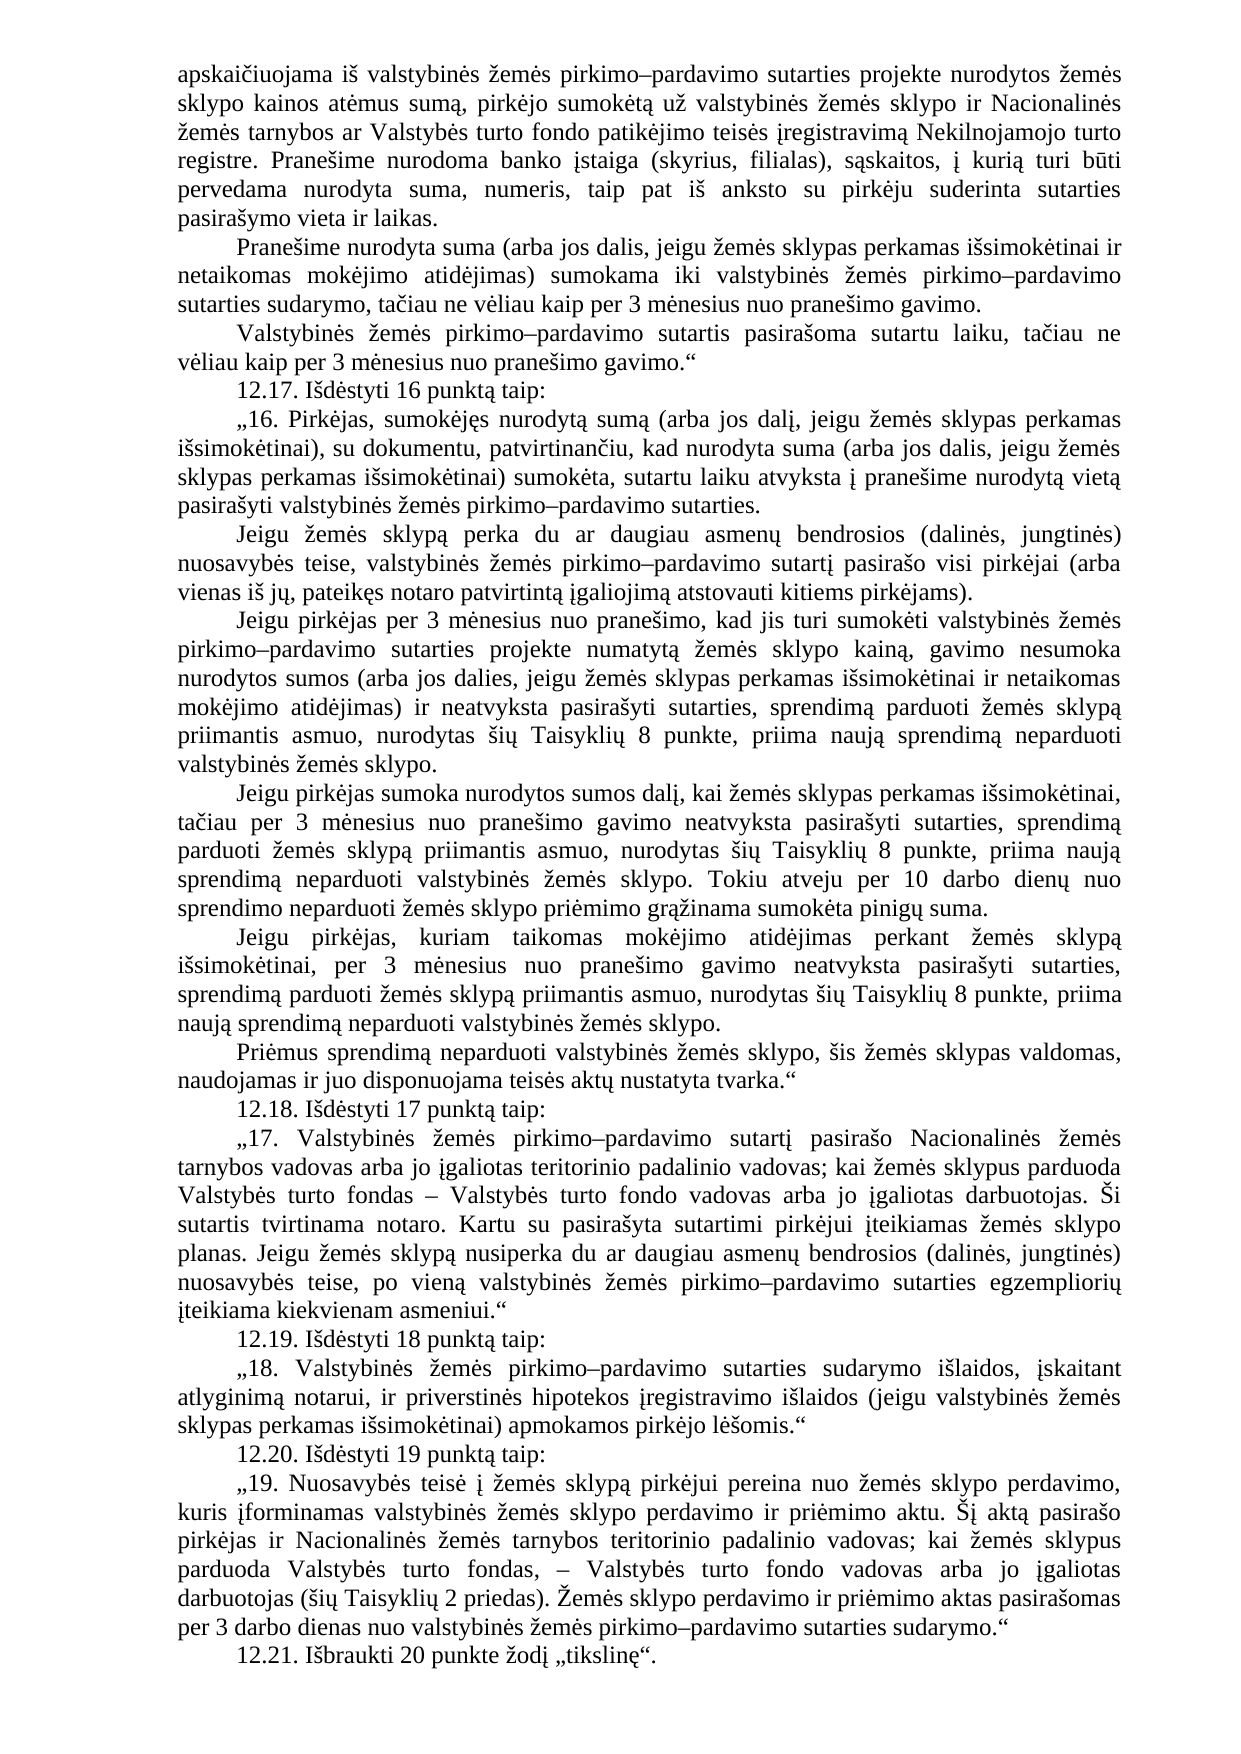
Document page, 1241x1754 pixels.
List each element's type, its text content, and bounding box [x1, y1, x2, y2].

text „18. Valstybinės žemės pirkimo–pardavimo sutarties sudarymo išlaidos, įskaitant atlyginimą notarui, ir priverstinės hipotekos įregistravimo išlaidos (jeigu valstybinės žemės sklypas perkamas išsimokėtinai) apmokamos pirkėjo lėšomis.“ [177, 1353, 1122, 1439]
text Jeigu pirkėjas per 3 mėnesius nuo pranešimo, kad jis turi sumokėti valstybinės žemės pirkimo–pardavimo sutarties projekte numatytą žemės sklypo kainą, gavimo nesumoka nurodytos sumos (arba jos dalies, jeigu žemės sklypas perkamas išsimokėtinai ir netaikomas mokėjimo atidėjimas) ir neatvyksta pasirašyti sutarties, sprendimą parduoti žemės sklypą priimantis asmuo, nurodytas šių Taisyklių 8 punkte, priima naują sprendimą neparduoti valstybinės žemės sklypo. [177, 605, 1122, 778]
text Jeigu pirkėjas sumoka nurodytos sumos dalį, kai žemės sklypas perkamas išsimokėtinai, tačiau per 3 mėnesius nuo pranešimo gavimo neatvyksta pasirašyti sutarties, sprendimą parduoti žemės sklypą priimantis asmuo, nurodytas šių Taisyklių 8 punkte, priima naują sprendimą neparduoti valstybinės žemės sklypo. Tokiu atveju per 10 darbo dienų nuo sprendimo neparduoti žemės sklypo priėmimo grąžinama sumokėta pinigų suma. [177, 778, 1122, 922]
text 12.17. Išdėstyti 16 punktą taip: [177, 375, 1122, 404]
text Priėmus sprendimą neparduoti valstybinės žemės sklypo, šis žemės sklypas valdomas, naudojamas ir juo disponuojama teisės aktų nustatyta tvarka.“ [177, 1037, 1122, 1094]
text 12.19. Išdėstyti 18 punktą taip: [177, 1324, 1122, 1353]
text 12.21. Išbraukti 20 punkte žodį „tikslinę“. [177, 1640, 1122, 1669]
text „16. Pirkėjas, sumokėjęs nurodytą sumą (arba jos dalį, jeigu žemės sklypas perkamas išsimokėtinai), su dokumentu, patvirtinančiu, kad nurodyta suma (arba jos dalis, jeigu žemės sklypas perkamas išsimokėtinai) sumokėta, sutartu laiku atvyksta į pranešime nurodytą vietą pasirašyti valstybinės žemės pirkimo–pardavimo sutarties. [177, 404, 1122, 519]
text apskaičiuojama iš valstybinės žemės pirkimo–pardavimo sutarties projekte nurodytos žemės sklypo kainos atėmus sumą, pirkėjo sumokėtą už valstybinės žemės sklypo ir Nacionalinės žemės tarnybos ar Valstybės turto fondo patikėjimo teisės įregistravimą Nekilnojamojo turto registre. Pranešime nurodoma banko įstaiga (skyrius, filialas), sąskaitos, į kurią turi būti pervedama nurodyta suma, numeris, taip pat iš anksto su pirkėju suderinta sutarties pasirašymo vieta ir laikas. [177, 59, 1122, 232]
text Jeigu pirkėjas, kuriam taikomas mokėjimo atidėjimas perkant žemės sklypą išsimokėtinai, per 3 mėnesius nuo pranešimo gavimo neatvyksta pasirašyti sutarties, sprendimą parduoti žemės sklypą priimantis asmuo, nurodytas šių Taisyklių 8 punkte, priima naują sprendimą neparduoti valstybinės žemės sklypo. [177, 922, 1122, 1037]
text „17. Valstybinės žemės pirkimo–pardavimo sutartį pasirašo Nacionalinės žemės tarnybos vadovas arba jo įgaliotas teritorinio padalinio vadovas; kai žemės sklypus parduoda Valstybės turto fondas – Valstybės turto fondo vadovas arba jo įgaliotas darbuotojas. Ši sutartis tvirtinama notaro. Kartu su pasirašyta sutartimi pirkėjui įteikiamas žemės sklypo planas. Jeigu žemės sklypą nusiperka du ar daugiau asmenų bendrosios (dalinės, jungtinės) nuosavybės teise, po vieną valstybinės žemės pirkimo–pardavimo sutarties egzempliorių įteikiama kiekvienam asmeniui.“ [177, 1123, 1122, 1324]
text 12.18. Išdėstyti 17 punktą taip: [177, 1094, 1122, 1123]
text „19. Nuosavybės teisė į žemės sklypą pirkėjui pereina nuo žemės sklypo perdavimo, kuris įforminamas valstybinės žemės sklypo perdavimo ir priėmimo aktu. Šį aktą pasirašo pirkėjas ir Nacionalinės žemės tarnybos teritorinio padalinio vadovas; kai žemės sklypus parduoda Valstybės turto fondas, – Valstybės turto fondo vadovas arba jo įgaliotas darbuotojas (šių Taisyklių 2 priedas). Žemės sklypo perdavimo ir priėmimo aktas pasirašomas per 3 darbo dienas nuo valstybinės žemės pirkimo–pardavimo sutarties sudarymo.“ [177, 1468, 1122, 1640]
text Valstybinės žemės pirkimo–pardavimo sutartis pasirašoma sutartu laiku, tačiau ne vėliau kaip per 3 mėnesius nuo pranešimo gavimo.“ [177, 318, 1122, 375]
text 12.20. Išdėstyti 19 punktą taip: [177, 1439, 1122, 1468]
text Jeigu žemės sklypą perka du ar daugiau asmenų bendrosios (dalinės, jungtinės) nuosavybės teise, valstybinės žemės pirkimo–pardavimo sutartį pasirašo visi pirkėjai (arba vienas iš jų, pateikęs notaro patvirtintą įgaliojimą atstovauti kitiems pirkėjams). [177, 519, 1122, 605]
text Pranešime nurodyta suma (arba jos dalis, jeigu žemės sklypas perkamas išsimokėtinai ir netaikomas mokėjimo atidėjimas) sumokama iki valstybinės žemės pirkimo–pardavimo sutarties sudarymo, tačiau ne vėliau kaip per 3 mėnesius nuo pranešimo gavimo. [177, 232, 1122, 318]
